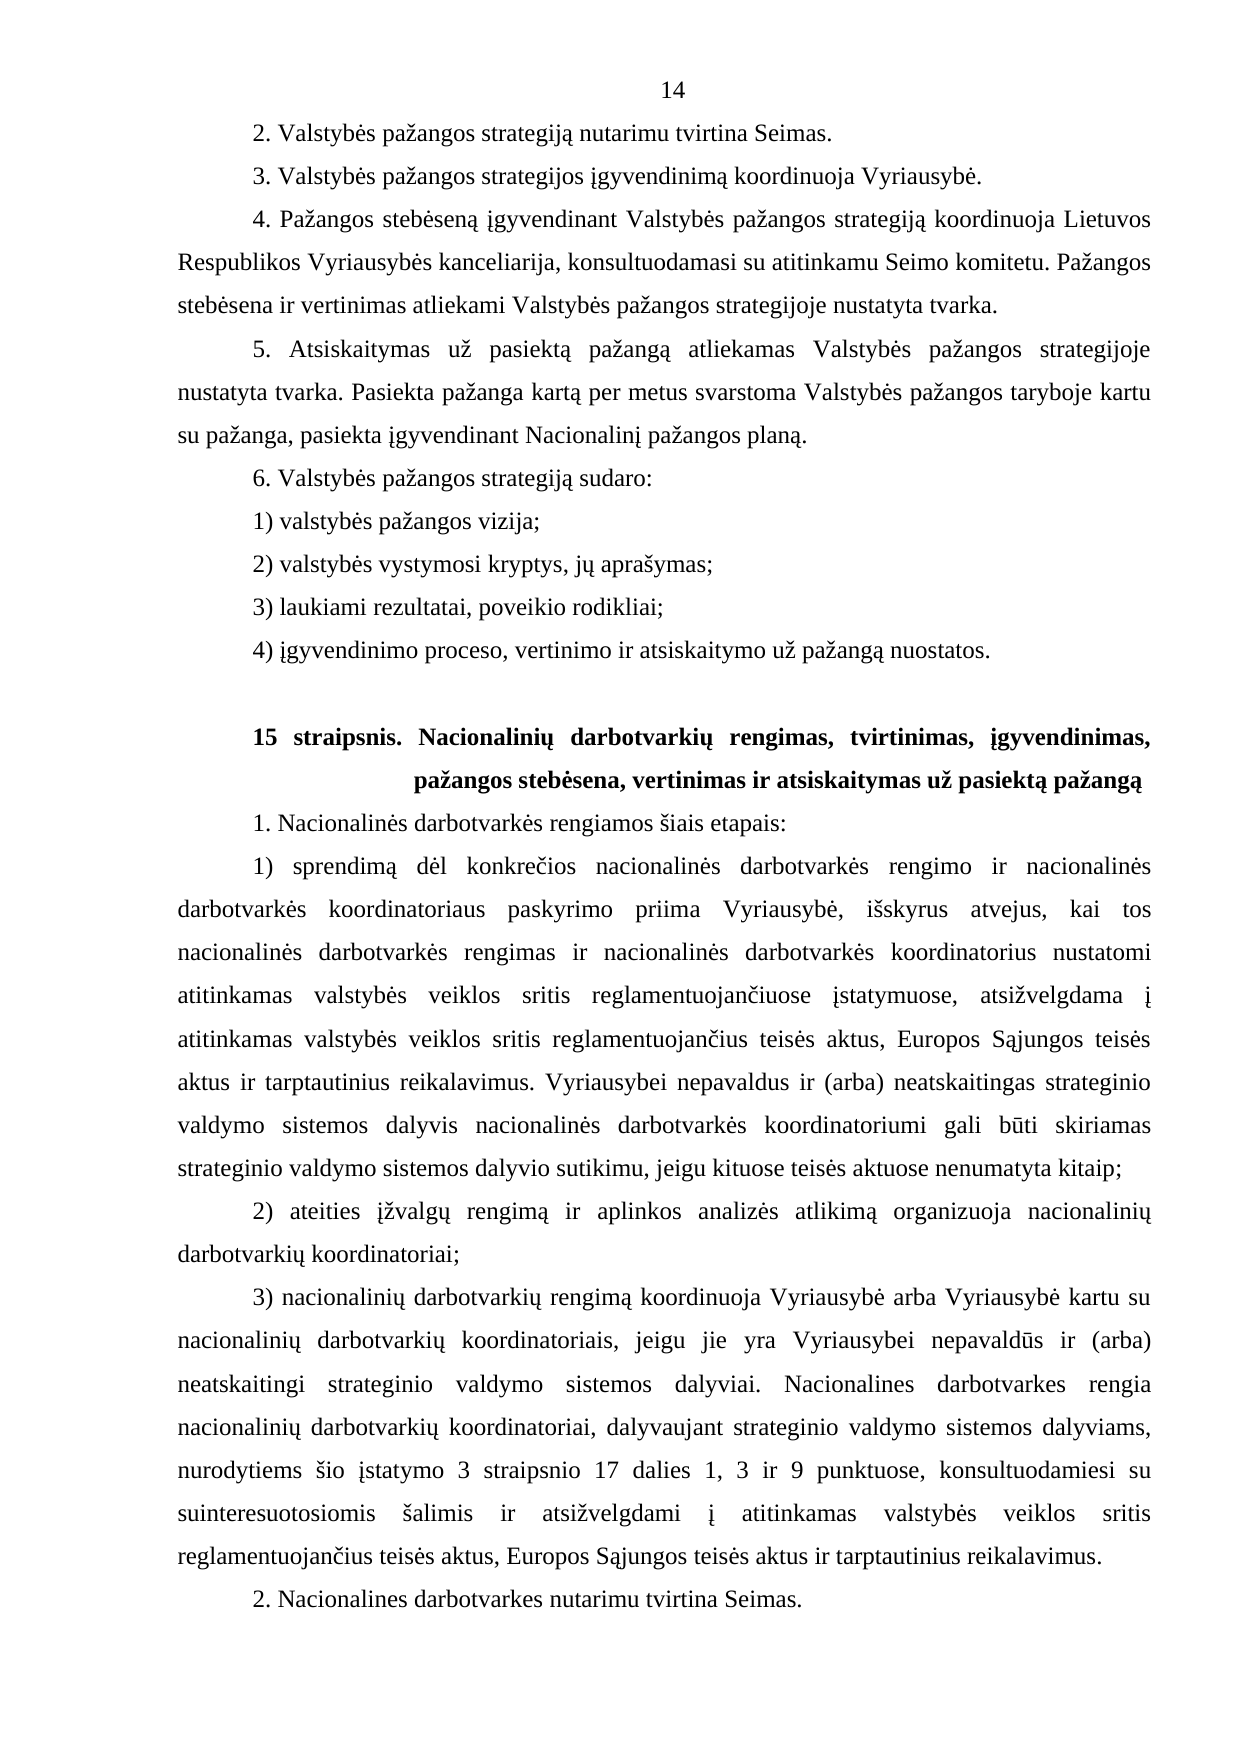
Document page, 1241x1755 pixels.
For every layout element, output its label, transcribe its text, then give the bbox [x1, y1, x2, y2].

text 2. Valstybės pažangos strategiją nutarimu tvirtina Seimas. [177, 118, 1152, 147]
text 4) įgyvendinimo proceso, vertinimo ir atsiskaitymo už pažangą nuostatos. [177, 636, 1152, 664]
text 1) sprendimą dėl konkrečios nacionalinės darbotvarkės rengimo ir nacionalinės darbotvarkės koordinatoriaus paskyrimo priima Vyriausybė, išskyrus atvejus, kai tos nacionalinės darbotvarkės rengimas ir nacionalinės darbotvarkės koordinatorius nustatomi atitinkamas valstybės veiklos sritis reglamentuojančiuose įstatymuose, atsižvelgdama į atitinkamas valstybės veiklos sritis reglamentuojančius teisės aktus, Europos Sąjungos teisės aktus ir tarptautinius reikalavimus. Vyriausybei nepavaldus ir (arba) neatskaitingas strateginio valdymo sistemos dalyvis nacionalinės darbotvarkės koordinatoriumi gali būti skiriamas strateginio valdymo sistemos dalyvio sutikimu, jeigu kituose teisės aktuose nenumatyta kitaip; [177, 851, 1152, 1182]
text 3) laukiami rezultatai, poveikio rodikliai; [177, 592, 1152, 621]
text 1. Nacionalinės darbotvarkės rengiamos šiais etapais: [177, 808, 1152, 837]
text 2. Nacionalines darbotvarkes nutarimu tvirtina Seimas. [177, 1584, 1152, 1613]
text 3) nacionalinių darbotvarkių rengimą koordinuoja Vyriausybė arba Vyriausybė kartu su nacionalinių darbotvarkių koordinatoriais, jeigu jie yra Vyriausybei nepavaldūs ir (arba) neatskaitingi strateginio valdymo sistemos dalyviai. Nacionalines darbotvarkes rengia nacionalinių darbotvarkių koordinatoriai, dalyvaujant strateginio valdymo sistemos dalyviams, nurodytiems šio įstatymo 3 straipsnio 17 dalies 1, 3 ir 9 punktuose, konsultuodamiesi su suinteresuotosiomis šalimis ir atsižvelgdami į atitinkamas valstybės veiklos sritis reglamentuojančius teisės aktus, Europos Sąjungos teisės aktus ir tarptautinius reikalavimus. [177, 1282, 1152, 1570]
text 15 straipsnis. Nacionalinių darbotvarkių rengimas, tvirtinimas, įgyvendinimas, pažangos stebėsena, vertinimas ir atsiskaitymas už pasiektą pažangą [252, 722, 1152, 794]
text 5. Atsiskaitymas už pasiektą pažangą atliekamas Valstybės pažangos strategijoje nustatyta tvarka. Pasiekta pažanga kartą per metus svarstoma Valstybės pažangos taryboje kartu su pažanga, pasiekta įgyvendinant Nacionalinį pažangos planą. [177, 334, 1152, 449]
text 3. Valstybės pažangos strategijos įgyvendinimą koordinuoja Vyriausybė. [177, 161, 1152, 190]
text 4. Pažangos stebėseną įgyvendinant Valstybės pažangos strategiją koordinuoja Lietuvos Respublikos Vyriausybės kanceliarija, konsultuodamasi su atitinkamu Seimo komitetu. Pažangos stebėsena ir vertinimas atliekami Valstybės pažangos strategijoje nustatyta tvarka. [177, 204, 1152, 319]
text 1) valstybės pažangos vizija; [177, 506, 1152, 535]
text 6. Valstybės pažangos strategiją sudaro: [177, 463, 1152, 492]
text 2) ateities įžvalgų rengimą ir aplinkos analizės atlikimą organizuoja nacionalinių darbotvarkių koordinatoriai; [177, 1196, 1152, 1268]
text 2) valstybės vystymosi kryptys, jų aprašymas; [177, 549, 1152, 578]
